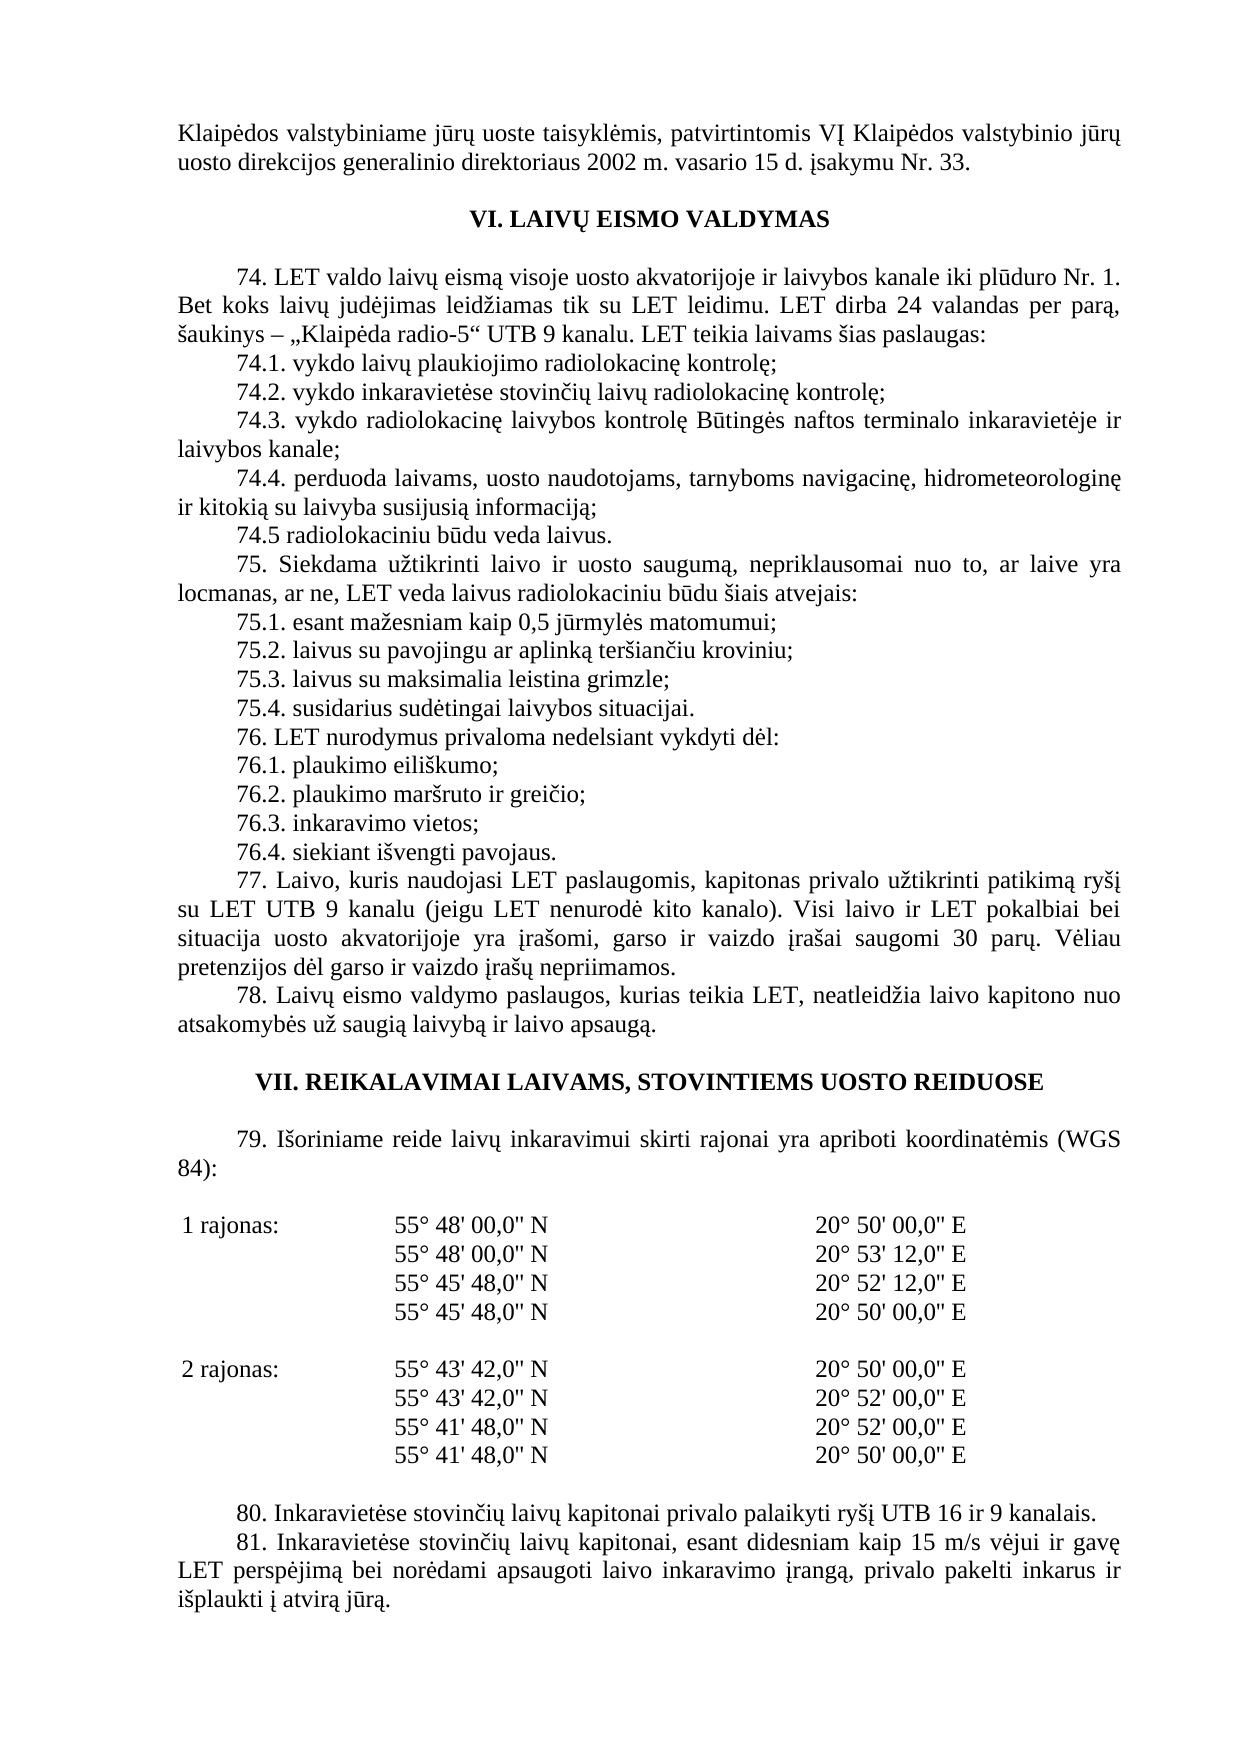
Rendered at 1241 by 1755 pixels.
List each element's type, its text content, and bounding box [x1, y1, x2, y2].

text 75.3. laivus su maksimalia leistina grimzle; [177, 664, 1122, 693]
text 76.1. plaukimo eiliškumo; [177, 751, 1122, 779]
table_cell [177, 1326, 390, 1354]
text 74.5 radiolokaciniu būdu veda laivus. [177, 521, 1122, 549]
table_cell 20° 53' 12,0'' E [811, 1239, 1122, 1268]
text 76.2. plaukimo maršruto ir greičio; [177, 779, 1122, 808]
text 74.3. vykdo radiolokacinę laivybos kontrolę Būtingės naftos terminalo inkaravietėje ir laivybos kanale; [177, 406, 1122, 463]
table_cell 55° 41' 48,0'' N [390, 1412, 811, 1441]
table_header 55° 48' 00,0'' N [390, 1211, 811, 1239]
table_cell [177, 1297, 390, 1326]
text 74.4. perduoda laivams, uosto naudotojams, tarnyboms navigacinę, hidrometeorologinę ir kitokią su laivyba susijusią informaciją; [177, 463, 1122, 521]
text 74.2. vykdo inkaravietėse stovinčių laivų radiolokacinę kontrolę; [177, 377, 1122, 406]
table_cell 20° 52' 00,0'' E [811, 1412, 1122, 1441]
text 74.1. vykdo laivų plaukiojimo radiolokacinę kontrolę; [177, 348, 1122, 377]
text 81. Inkaravietėse stovinčių laivų kapitonai, esant didesniam kaip 15 m/s vėjui ir gavę LET perspėjimą bei norėdami apsaugoti laivo inkaravimo įrangą, privalo pakelti inkarus ir išplaukti į atvirą jūrą. [177, 1527, 1122, 1613]
table_cell [390, 1326, 811, 1354]
table_cell [177, 1412, 390, 1441]
text 77. Laivo, kuris naudojasi LET paslaugomis, kapitonas privalo užtikrinti patikimą ryšį su LET UTB 9 kanalu (jeigu LET nenurodė kito kanalo). Visi laivo ir LET pokalbiai bei situacija uosto akvatorijoje yra įrašomi, garso ir vaizdo įrašai saugomi 30 parų. Vėliau pretenzijos dėl garso ir vaizdo įrašų nepriimamos. [177, 866, 1122, 981]
table_cell [177, 1239, 390, 1268]
table_cell 2 rajonas: [177, 1354, 390, 1383]
text 75.1. esant mažesniam kaip 0,5 jūrmylės matomumui; [177, 607, 1122, 636]
text 75.4. susidarius sudėtingai laivybos situacijai. [177, 693, 1122, 722]
table_cell [177, 1383, 390, 1412]
text 76. LET nurodymus privaloma nedelsiant vykdyti dėl: [177, 722, 1122, 751]
table_cell [177, 1268, 390, 1297]
table_cell 55° 43' 42,0'' N [390, 1354, 811, 1383]
text 80. Inkaravietėse stovinčių laivų kapitonai privalo palaikyti ryšį UTB 16 ir 9 kanalais. [177, 1498, 1122, 1527]
text 74. LET valdo laivų eismą visoje uosto akvatorijoje ir laivybos kanale iki plūduro Nr. 1. Bet koks laivų judėjimas leidžiamas tik su LET leidimu. LET dirba 24 valandas per parą, šaukinys – „Klaipėda radio-5“ UTB 9 kanalu. LET teikia laivams šias paslaugas: [177, 262, 1122, 348]
table_cell 55° 48' 00,0'' N [390, 1239, 811, 1268]
text 75.2. laivus su pavojingu ar aplinką teršiančiu kroviniu; [177, 636, 1122, 664]
table_cell [811, 1326, 1122, 1354]
table_cell 20° 50' 00,0'' E [811, 1441, 1122, 1469]
text 78. Laivų eismo valdymo paslaugos, kurias teikia LET, neatleidžia laivo kapitono nuo atsakomybės už saugią laivybą ir laivo apsaugą. [177, 981, 1122, 1038]
text VII. REIKALAVIMAI LAIVAMS, STOVINTIEMS UOSTO REIDUOSE [177, 1067, 1122, 1096]
table_cell 20° 50' 00,0'' E [811, 1297, 1122, 1326]
table_cell 20° 52' 00,0'' E [811, 1383, 1122, 1412]
table_cell [177, 1441, 390, 1469]
table_header 1 rajonas: [177, 1211, 390, 1239]
table_cell 55° 45' 48,0'' N [390, 1268, 811, 1297]
table_cell 55° 41' 48,0'' N [390, 1441, 811, 1469]
text VI. LAIVŲ EISMO VALDYMAS [177, 204, 1122, 233]
table_header 20° 50' 00,0'' E [811, 1211, 1122, 1239]
text 75. Siekdama užtikrinti laivo ir uosto saugumą, nepriklausomai nuo to, ar laive yra locmanas, ar ne, LET veda laivus radiolokaciniu būdu šiais atvejais: [177, 549, 1122, 607]
table_cell 55° 43' 42,0'' N [390, 1383, 811, 1412]
text Klaipėdos valstybiniame jūrų uoste taisyklėmis, patvirtintomis VĮ Klaipėdos valstybinio jūrų uosto direkcijos generalinio direktoriaus 2002 m. vasario 15 d. įsakymu Nr. 33. [177, 118, 1122, 176]
table_cell 20° 52' 12,0'' E [811, 1268, 1122, 1297]
text 76.4. siekiant išvengti pavojaus. [177, 837, 1122, 866]
table_cell 20° 50' 00,0'' E [811, 1354, 1122, 1383]
table_cell 55° 45' 48,0'' N [390, 1297, 811, 1326]
text 79. Išoriniame reide laivų inkaravimui skirti rajonai yra apriboti koordinatėmis (WGS 84): [177, 1124, 1122, 1182]
text 76.3. inkaravimo vietos; [177, 808, 1122, 837]
